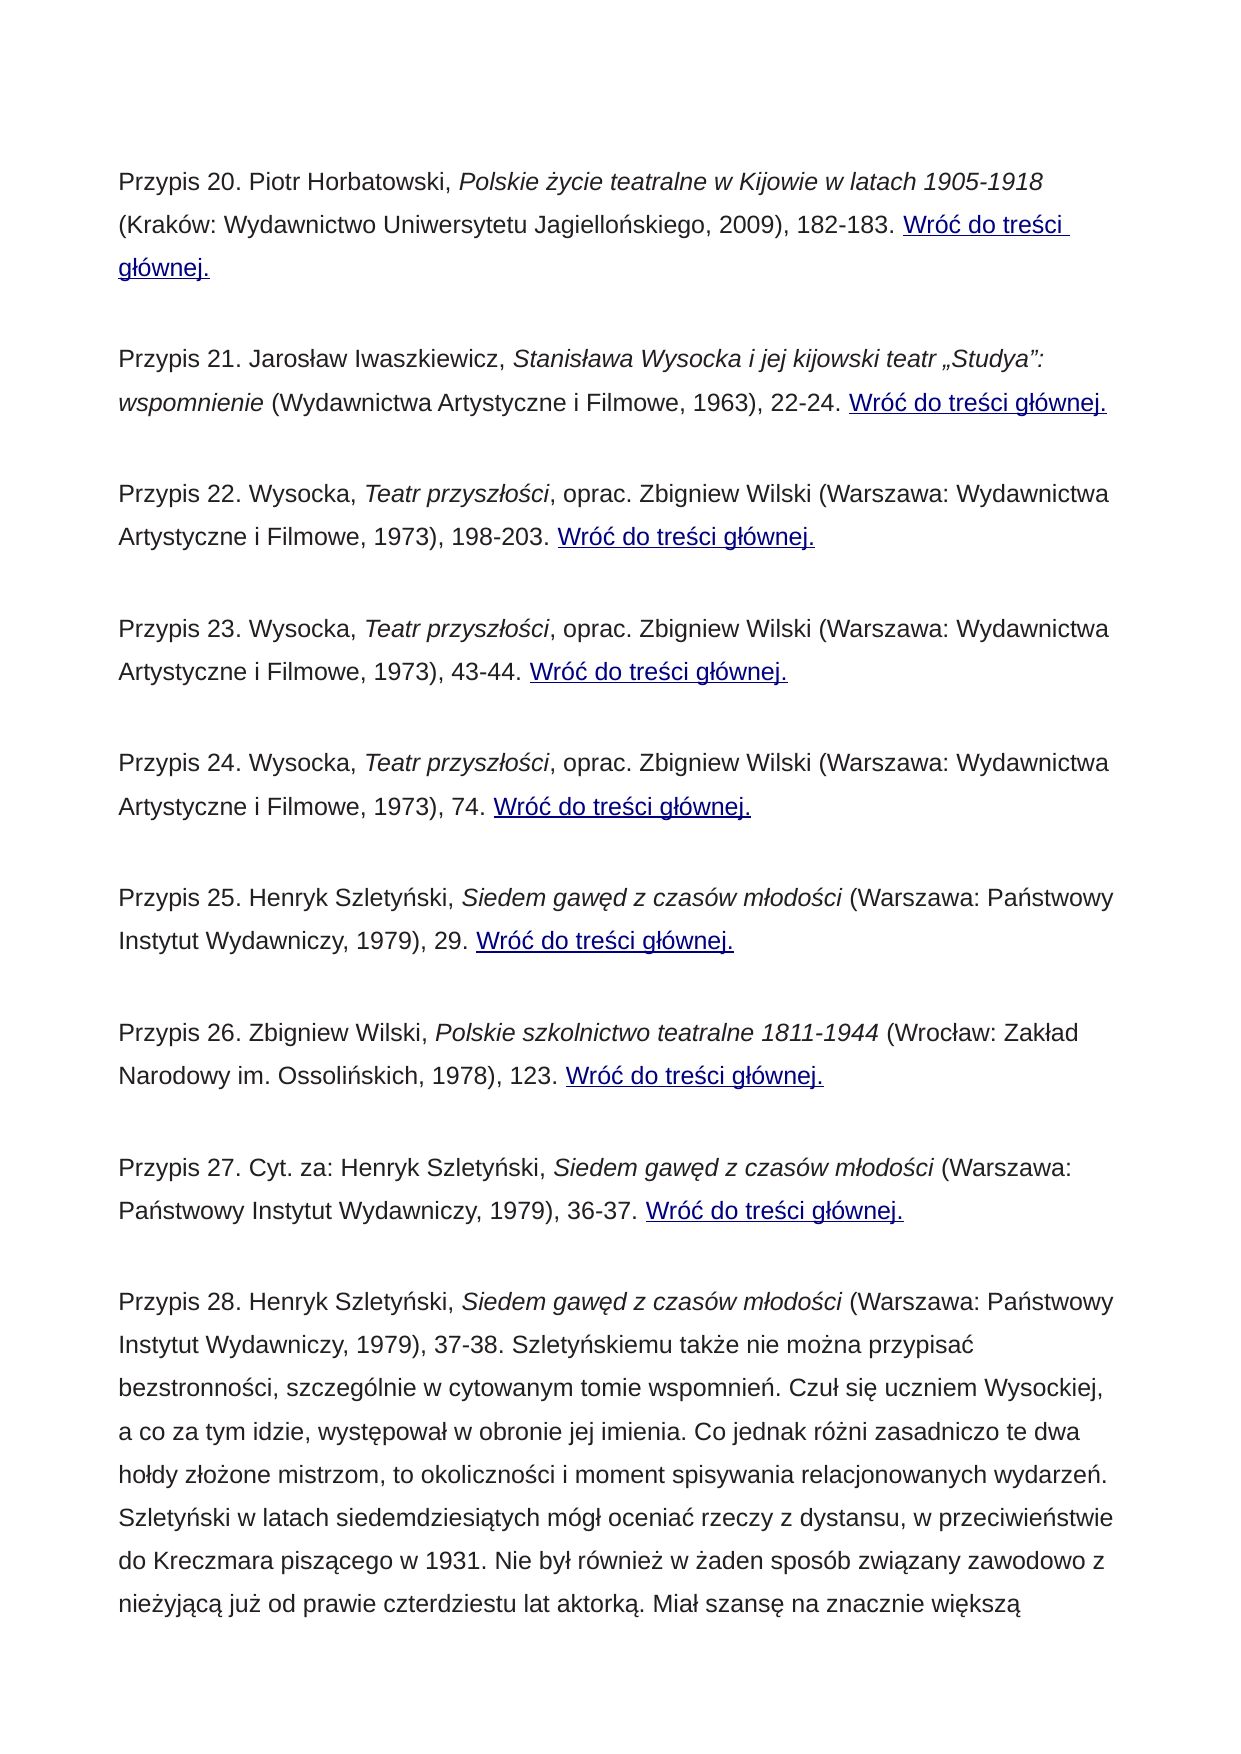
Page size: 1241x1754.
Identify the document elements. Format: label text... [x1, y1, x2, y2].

text Przypis 21. Jarosław Iwaszkiewicz, Stanisława Wysocka i jej kijowski teatr „Studya”: wspomnienie (Wydawnictwa Artystyczne i Filmowe, 1963), 22-24. Wróć do treści głównej. [118, 344, 1122, 416]
text Przypis 23. Wysocka, Teatr przyszłości, oprac. Zbigniew Wilski (Warszawa: Wydawnictwa Artystyczne i Filmowe, 1973), 43-44. Wróć do treści głównej. [118, 614, 1122, 686]
text Przypis 28. Henryk Szletyński, Siedem gawęd z czasów młodości (Warszawa: Państwowy Instytut Wydawniczy, 1979), 37-38. Szletyńskiemu także nie można przypisać bezstronności, szczególnie w cytowanym tomie wspomnień. Czuł się uczniem Wysockiej, a co za tym idzie, występował w obronie jej imienia. Co jednak różni zasadniczo te dwa hołdy złożone mistrzom, to okoliczności i moment spisywania relacjonowanych wydarzeń. Szletyński w latach siedemdziesiątych mógł oceniać rzeczy z dystansu, w przeciwieństwie do Kreczmara piszącego w 1931. Nie był również w żaden sposób związany zawodowo z nieżyjącą już od prawie czterdziestu lat aktorką. Miał szansę na znacznie większą [118, 1287, 1122, 1618]
text Przypis 26. Zbigniew Wilski, Polskie szkolnictwo teatralne 1811-1944 (Wrocław: Zakład Narodowy im. Ossolińskich, 1978), 123. Wróć do treści głównej. [118, 1018, 1122, 1090]
text Przypis 24. Wysocka, Teatr przyszłości, oprac. Zbigniew Wilski (Warszawa: Wydawnictwa Artystyczne i Filmowe, 1973), 74. Wróć do treści głównej. [118, 748, 1122, 820]
text Przypis 20. Piotr Horbatowski, Polskie życie teatralne w Kijowie w latach 1905-1918 (Kraków: Wydawnictwo Uniwersytetu Jagiellońskiego, 2009), 182-183. Wróć do treści głównej. [118, 167, 1122, 282]
text Przypis 27. Cyt. za: Henryk Szletyński, Siedem gawęd z czasów młodości (Warszawa: Państwowy Instytut Wydawniczy, 1979), 36-37. Wróć do treści głównej. [118, 1152, 1122, 1224]
text Przypis 25. Henryk Szletyński, Siedem gawęd z czasów młodości (Warszawa: Państwowy Instytut Wydawniczy, 1979), 29. Wróć do treści głównej. [118, 883, 1122, 955]
text Przypis 22. Wysocka, Teatr przyszłości, oprac. Zbigniew Wilski (Warszawa: Wydawnictwa Artystyczne i Filmowe, 1973), 198-203. Wróć do treści głównej. [118, 479, 1122, 551]
